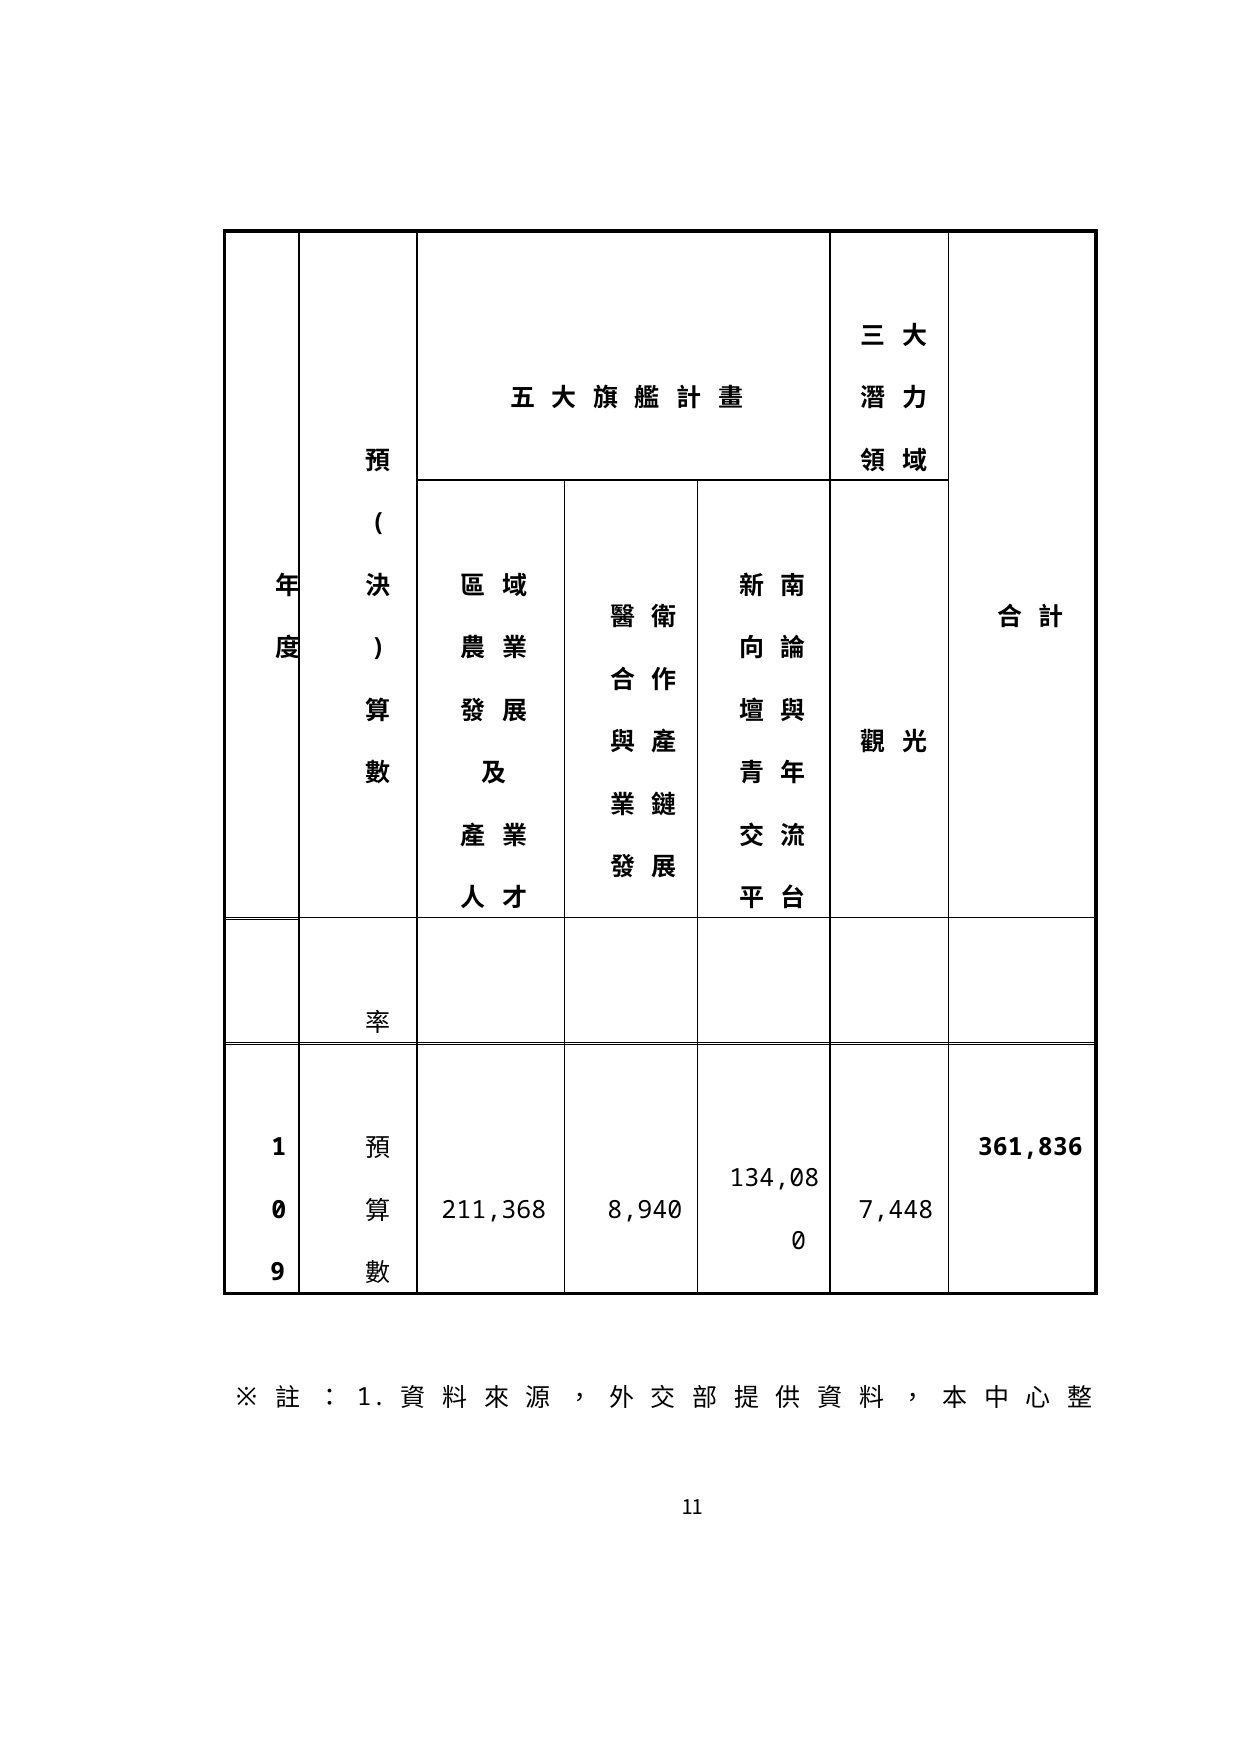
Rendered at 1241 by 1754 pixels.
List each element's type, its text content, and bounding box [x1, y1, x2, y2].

table_cell 211,368 [418, 1045, 564, 1292]
table_cell [949, 918, 1094, 1042]
table_cell 醫衛合作與產業鏈發展 [565, 481, 697, 917]
table_cell 觀光 [831, 481, 948, 917]
table_header 預(決)算數 [300, 233, 416, 917]
table_header 三大潛力領域 [831, 233, 948, 479]
table_cell [565, 918, 697, 1042]
table_cell 區域農業發展及 產業人才 [418, 481, 564, 917]
table_cell 新南向論壇與青年交流平台 [698, 481, 829, 917]
table_cell 134,080 [698, 1045, 829, 1292]
table_cell 7,448 [831, 1045, 948, 1292]
table_cell [226, 920, 298, 1042]
table_cell 361,836 [949, 1045, 1094, 1292]
text ※註：1.資料來源，外交部提供資料，本中心整 [213, 1354, 1101, 1417]
table_cell [698, 918, 829, 1042]
table_cell [418, 918, 564, 1042]
table_header 合計 [949, 233, 1094, 917]
table_cell 率 [300, 918, 416, 1042]
table_cell 109 [226, 1045, 298, 1292]
table_header 年度 [226, 233, 298, 917]
table_cell 8,940 [565, 1045, 697, 1292]
table_header 五大旗艦計畫 [418, 233, 829, 479]
table_cell 預算數 [300, 1045, 416, 1292]
table_cell [831, 918, 948, 1042]
